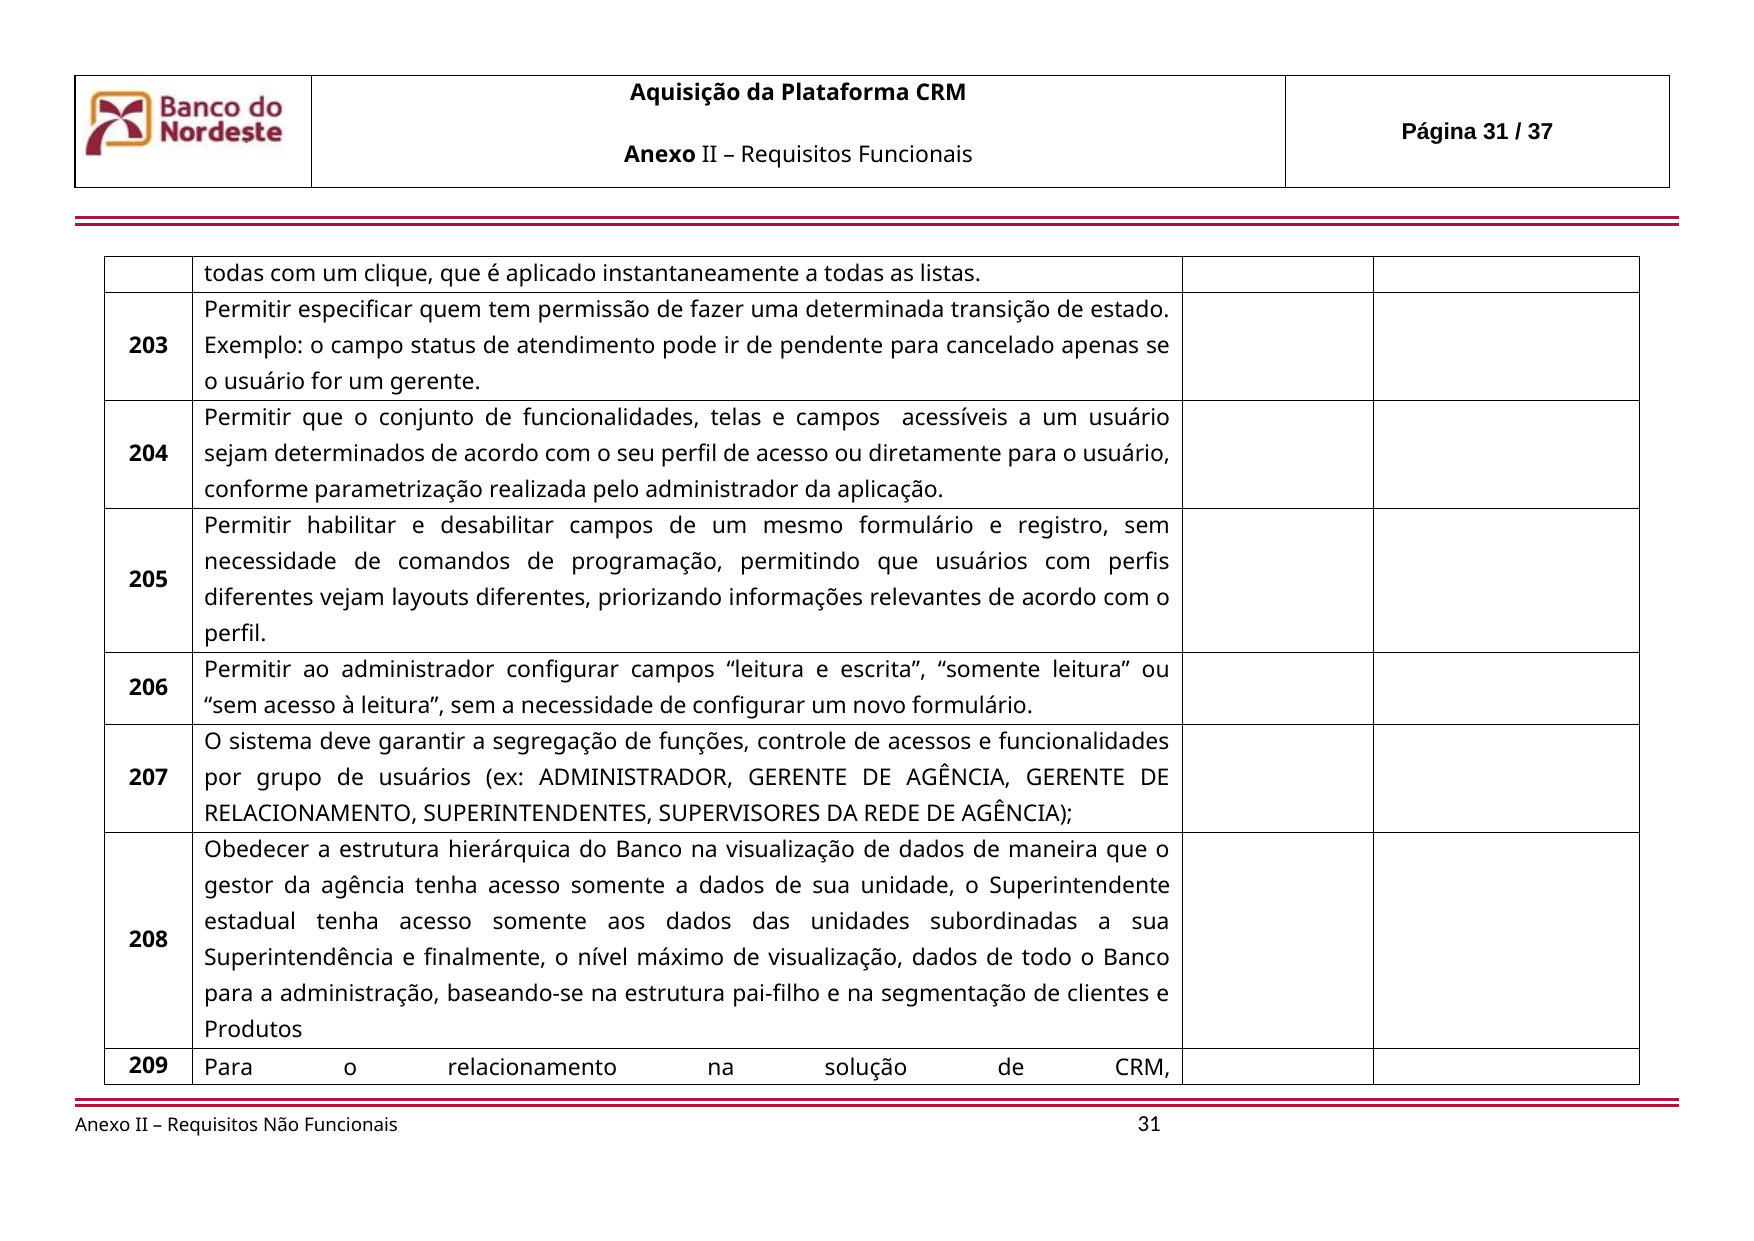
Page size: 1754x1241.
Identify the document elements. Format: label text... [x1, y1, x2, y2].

table_cell Obedecer a estrutura hierárquica do Banco na visualização de dados de maneira que o gestor da agência tenha acesso somente a dados de sua unidade, o Superintendente estadual tenha acesso somente aos dados das unidades subordinadas a sua Superintendência e finalmente, o nível máximo de visualização, dados de todo o Banco para a administração, baseando-se na estrutura pai-filho e na segmentação de clientes e Produtos [193, 833, 1182, 1048]
table_cell 207 [105, 725, 192, 832]
table_cell [1374, 293, 1639, 400]
table_cell [1183, 653, 1373, 724]
table_cell [1374, 833, 1639, 1048]
table_cell [1183, 293, 1373, 400]
table_cell Permitir ao administrador configurar campos “leitura e escrita”, “somente leitura” ou “sem acesso à leitura”, sem a necessidade de configurar um novo formulário. [193, 653, 1182, 724]
table_cell Permitir especificar quem tem permissão de fazer uma determinada transição de estado. Exemplo: o campo status de atendimento pode ir de pendente para cancelado apenas se o usuário for um gerente. [193, 293, 1182, 400]
table_cell [1183, 833, 1373, 1048]
table_cell [1183, 401, 1373, 508]
table_cell [1374, 257, 1639, 292]
table_cell O sistema deve garantir a segregação de funções, controle de acessos e funcionalidades por grupo de usuários (ex: ADMINISTRADOR, GERENTE DE AGÊNCIA, GERENTE DE RELACIONAMENTO, SUPERINTENDENTES, SUPERVISORES DA REDE DE AGÊNCIA); [193, 725, 1182, 832]
table_cell 205 [105, 509, 192, 652]
table_cell todas com um clique, que é aplicado instantaneamente a todas as listas. [193, 257, 1182, 292]
table_cell [1374, 509, 1639, 652]
table_cell [1183, 509, 1373, 652]
table_cell Permitir habilitar e desabilitar campos de um mesmo formulário e registro, sem necessidade de comandos de programação, permitindo que usuários com perfis diferentes vejam layouts diferentes, priorizando informações relevantes de acordo com o perfil. [193, 509, 1182, 652]
table_cell 204 [105, 401, 192, 508]
table_cell Permitir que o conjunto de funcionalidades, telas e campos acessíveis a um usuário sejam determinados de acordo com o seu perfil de acesso ou diretamente para o usuário, conforme parametrização realizada pelo administrador da aplicação. [193, 401, 1182, 508]
table_cell 203 [105, 293, 192, 400]
table_cell Para o relacionamento na solução de CRM, [193, 1049, 1182, 1084]
table_cell [1374, 653, 1639, 724]
table_cell [1183, 257, 1373, 292]
table_cell 208 [105, 833, 192, 1048]
table_cell [1183, 725, 1373, 832]
table_cell [1183, 1049, 1373, 1084]
table_cell 209 [105, 1049, 192, 1084]
table_cell [1374, 1049, 1639, 1084]
table_cell 206 [105, 653, 192, 724]
table_cell [1374, 725, 1639, 832]
table_cell [1374, 401, 1639, 508]
table_cell [105, 257, 192, 292]
